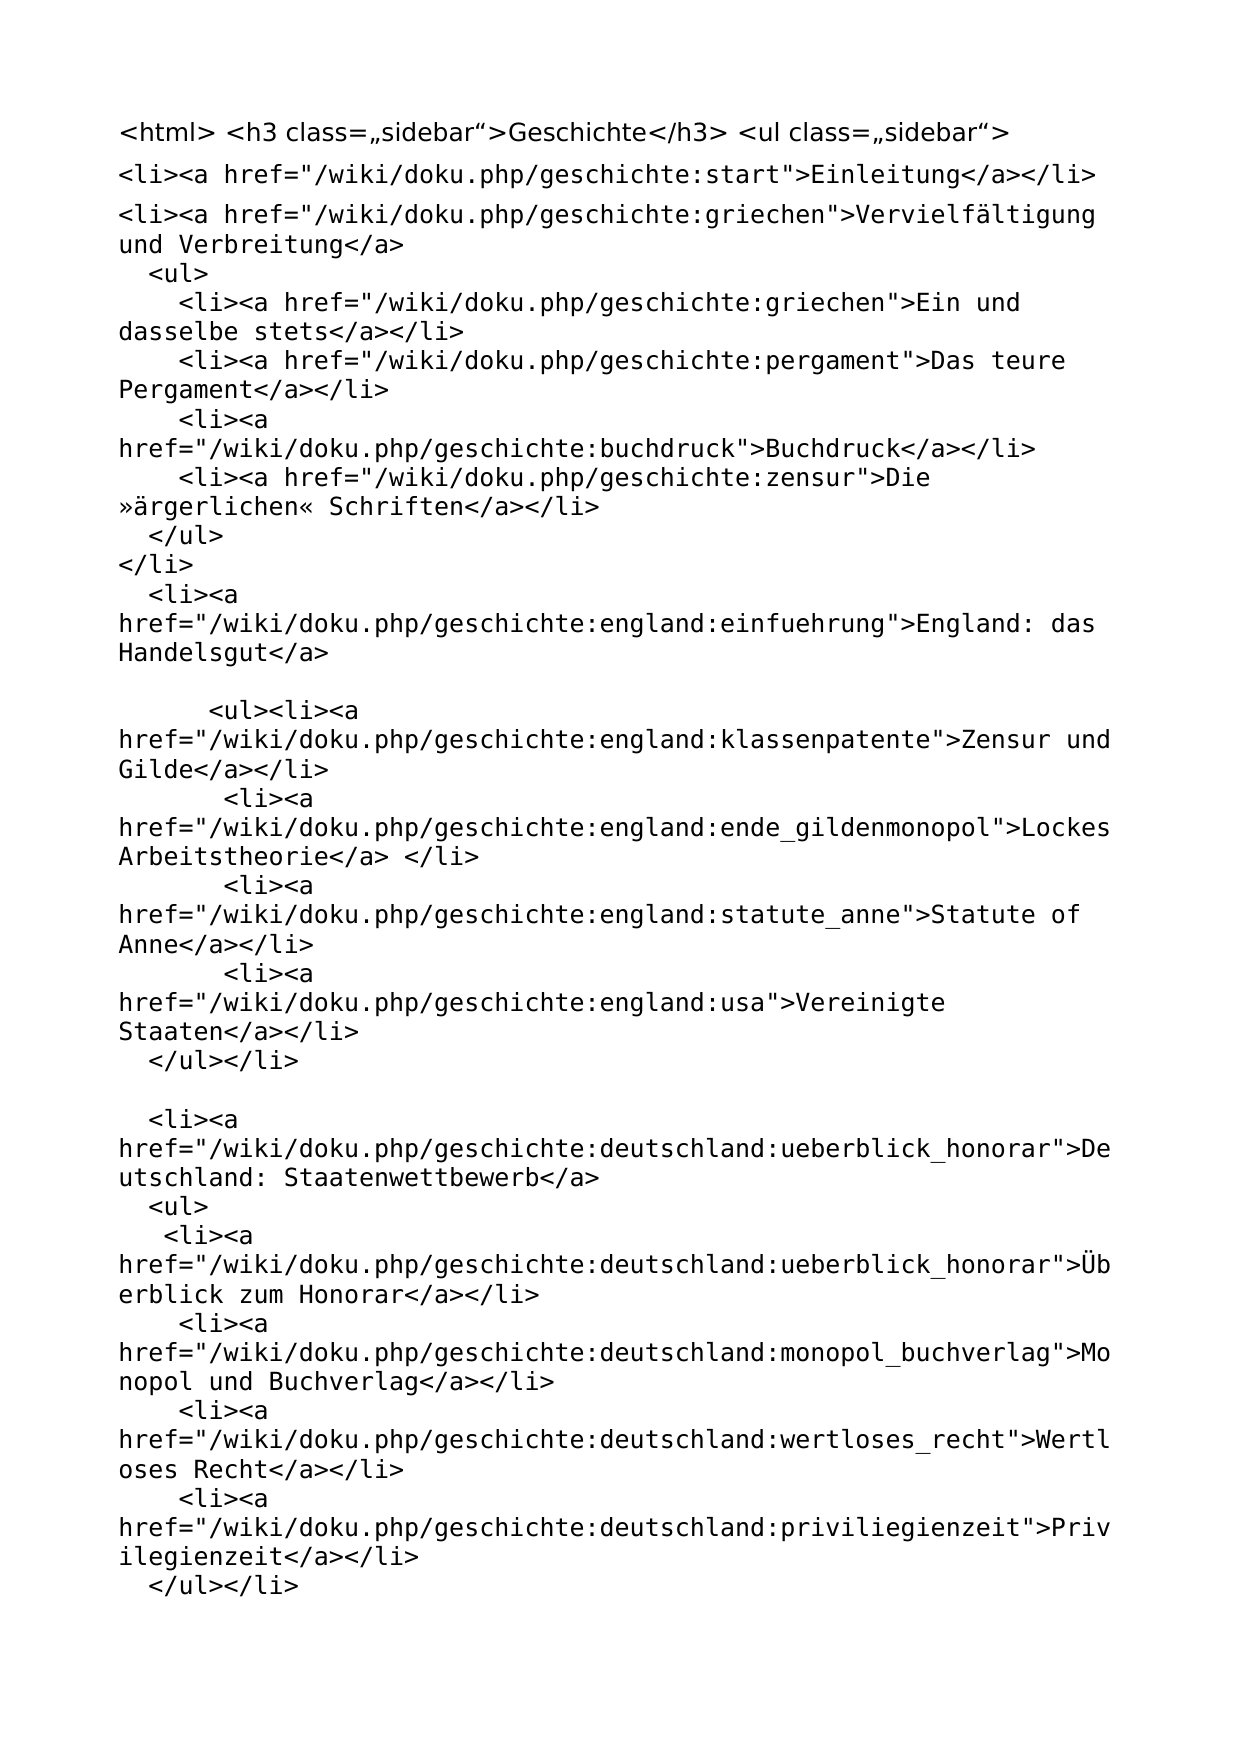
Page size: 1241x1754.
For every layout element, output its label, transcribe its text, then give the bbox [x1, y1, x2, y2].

text <html> <h3 class=„sidebar“>Geschichte</h3> <ul class=„sidebar“> [118, 118, 1122, 147]
text <li><a href="/wiki/doku.php/geschichte:start">Einleitung</a></li> [118, 160, 1122, 189]
text <li><a href="/wiki/doku.php/geschichte:griechen">Vervielfältigung und Verbreitung</a> <ul> <li><a href="/wiki/doku.php/geschichte:griechen">Ein und dasselbe stets</a></li> <li><a href="/wiki/doku.php/geschichte:pergament">Das teure Pergament</a></li> <li><a href="/wiki/doku.php/geschichte:buchdruck">Buchdruck</a></li> <li><a href="/wiki/doku.php/geschichte:zensur">Die »ärgerlichen« Schriften</a></li> </ul> </li> <li><a href="/wiki/doku.php/geschichte:england:einfuehrung">England: das Handelsgut</a> <ul><li><a href="/wiki/doku.php/geschichte:england:klassenpatente">Zensur und Gilde</a></li> <li><a href="/wiki/doku.php/geschichte:england:ende_gildenmonopol">Lockes Arbeitstheorie</a> </li> <li><a href="/wiki/doku.php/geschichte:england:statute_anne">Statute of Anne</a></li> <li><a href="/wiki/doku.php/geschichte:england:usa">Vereinigte Staaten</a></li> </ul></li> <li><a href="/wiki/doku.php/geschichte:deutschland:ueberblick_honorar">Deutschland: Staatenwettbewerb</a> <ul> <li><a href="/wiki/doku.php/geschichte:deutschland:ueberblick_honorar">Überblick zum Honorar</a></li> <li><a href="/wiki/doku.php/geschichte:deutschland:monopol_buchverlag">Monopol und Buchverlag</a></li> <li><a href="/wiki/doku.php/geschichte:deutschland:wertloses_recht">Wertloses Recht</a></li> <li><a href="/wiki/doku.php/geschichte:deutschland:priviliegienzeit">Privilegienzeit</a></li> </ul></li> [118, 201, 1122, 1601]
